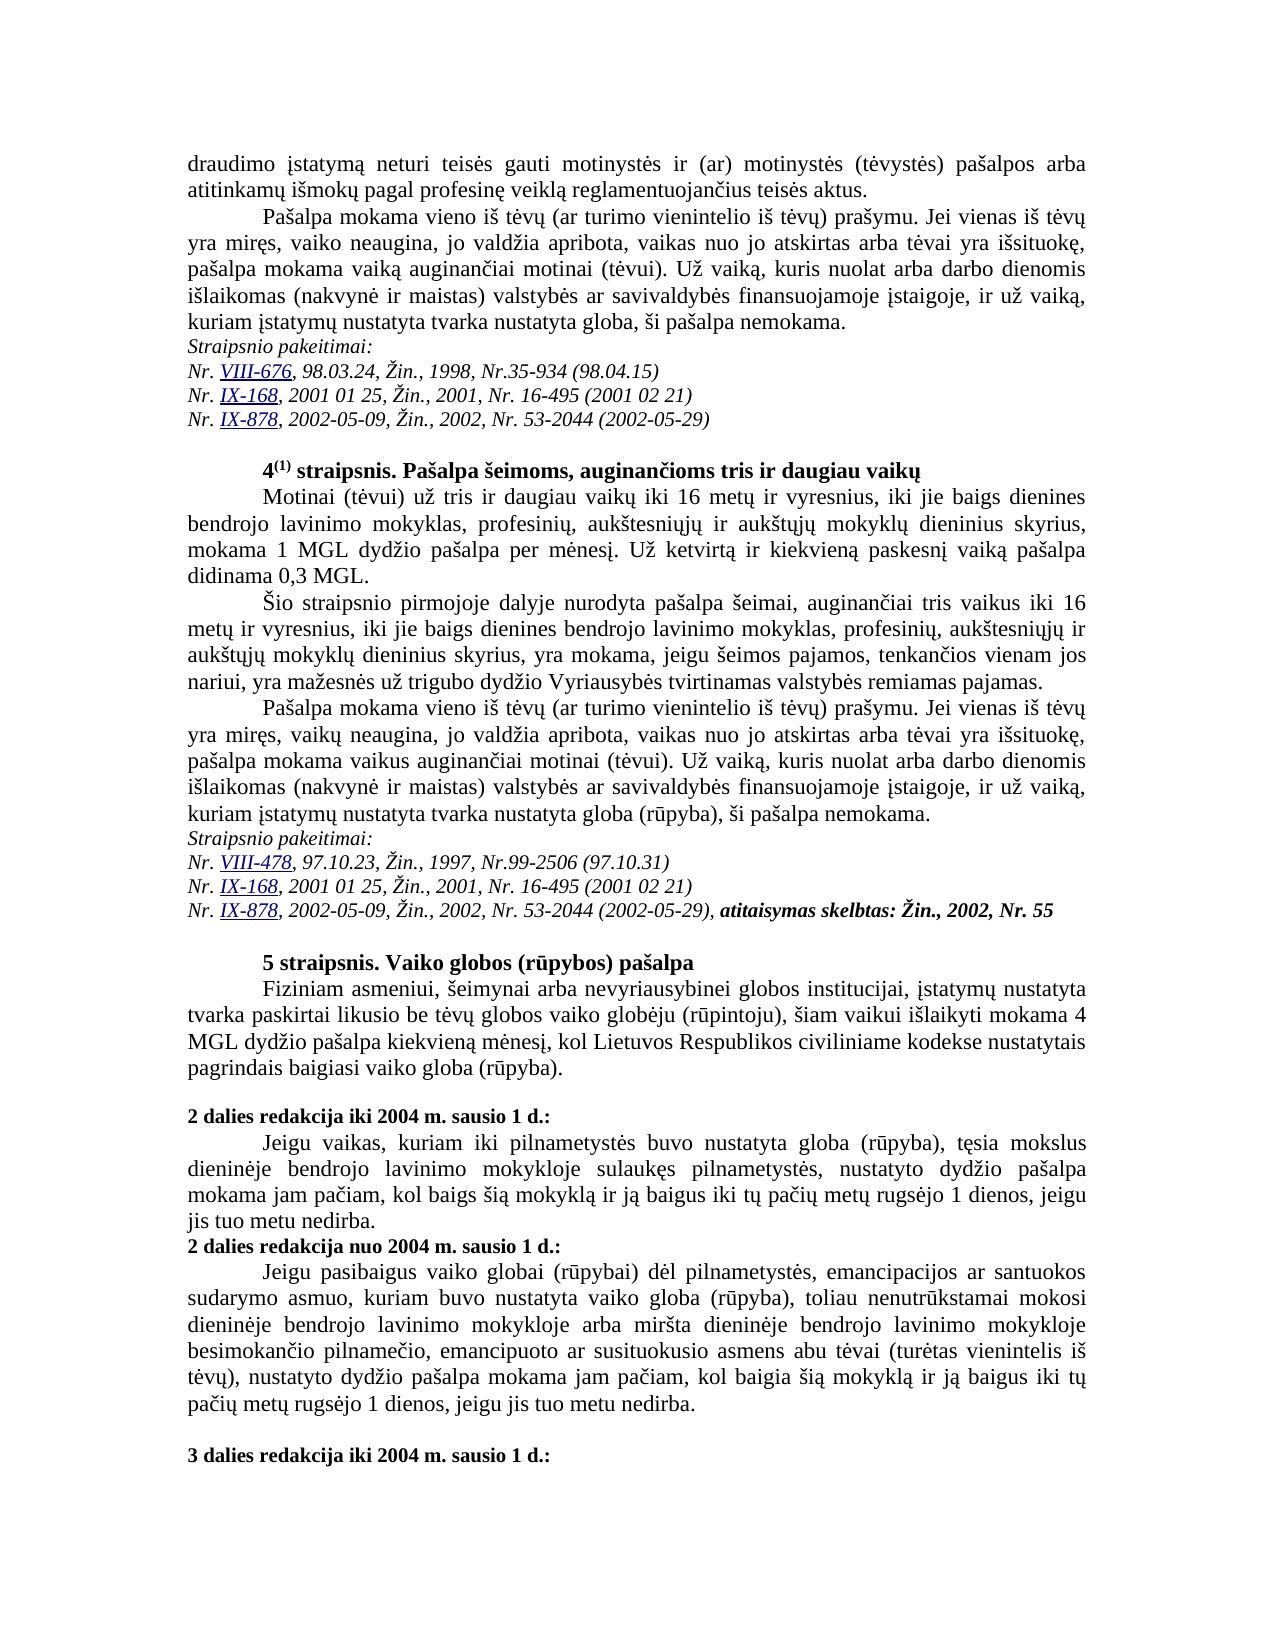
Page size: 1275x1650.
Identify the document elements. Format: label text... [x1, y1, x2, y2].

text Nr. IX-878, 2002-05-09, Žin., 2002, Nr. 53-2044 (2002-05-29), atitaisymas skelbtas: Žin., 2002, Nr. 55 [187, 898, 1087, 922]
text 3 dalies redakcija iki 2004 m. sausio 1 d.: [187, 1442, 1087, 1467]
text 2 dalies redakcija iki 2004 m. sausio 1 d.: [187, 1104, 1087, 1128]
text Motinai (tėvui) už tris ir daugiau vaikų iki 16 metų ir vyresnius, iki jie baigs dienines bendrojo lavinimo mokyklas, profesinių, aukštesniųjų ir aukštųjų mokyklų dieninius skyrius, mokama 1 MGL dydžio pašalpa per mėnesį. Už ketvirtą ir kiekvieną paskesnį vaiką pašalpa didinama 0,3 MGL. [187, 483, 1087, 589]
text 5 straipsnis. Vaiko globos (rūpybos) pašalpa [187, 949, 1087, 975]
text Jeigu pasibaigus vaiko globai (rūpybai) dėl pilnametystės, emancipacijos ar santuokos sudarymo asmuo, kuriam buvo nustatyta vaiko globa (rūpyba), toliau nenutrūkstamai mokosi dieninėje bendrojo lavinimo mokykloje arba miršta dieninėje bendrojo lavinimo mokykloje besimokančio pilnamečio, emancipuoto ar susituokusio asmens abu tėvai (turėtas vienintelis iš tėvų), nustatyto dydžio pašalpa mokama jam pačiam, kol baigia šią mokyklą ir ją baigus iki tų pačių metų rugsėjo 1 dienos, jeigu jis tuo metu nedirba. [187, 1258, 1087, 1416]
text Straipsnio pakeitimai: [187, 334, 1087, 358]
text draudimo įstatymą neturi teisės gauti motinystės ir (ar) motinystės (tėvystės) pašalpos arba atitinkamų išmokų pagal profesinę veiklą reglamentuojančius teisės aktus. [187, 150, 1087, 203]
text Nr. IX-168, 2001 01 25, Žin., 2001, Nr. 16-495 (2001 02 21) [187, 383, 1087, 407]
text Nr. VIII-676, 98.03.24, Žin., 1998, Nr.35-934 (98.04.15) [187, 358, 1087, 383]
text Nr. VIII-478, 97.10.23, Žin., 1997, Nr.99-2506 (97.10.31) [187, 850, 1087, 874]
text Šio straipsnio pirmojoje dalyje nurodyta pašalpa šeimai, auginančiai tris vaikus iki 16 metų ir vyresnius, iki jie baigs dienines bendrojo lavinimo mokyklas, profesinių, aukštesniųjų ir aukštųjų mokyklų dieninius skyrius, yra mokama, jeigu šeimos pajamos, tenkančios vienam jos nariui, yra mažesnės už trigubo dydžio Vyriausybės tvirtinamas valstybės remiamas pajamas. [187, 589, 1087, 694]
text Fiziniam asmeniui, šeimynai arba nevyriausybinei globos institucijai, įstatymų nustatyta tvarka paskirtai likusio be tėvų globos vaiko globėju (rūpintoju), šiam vaikui išlaikyti mokama 4 MGL dydžio pašalpa kiekvieną mėnesį, kol Lietuvos Respublikos civiliniame kodekse nustatytais pagrindais baigiasi vaiko globa (rūpyba). [187, 975, 1087, 1080]
text 4(1) straipsnis. Pašalpa šeimoms, auginančioms tris ir daugiau vaikų [187, 457, 1087, 483]
text Jeigu vaikas, kuriam iki pilnametystės buvo nustatyta globa (rūpyba), tęsia mokslus dieninėje bendrojo lavinimo mokykloje sulaukęs pilnametystės, nustatyto dydžio pašalpa mokama jam pačiam, kol baigs šią mokyklą ir ją baigus iki tų pačių metų rugsėjo 1 dienos, jeigu jis tuo metu nedirba. [187, 1128, 1087, 1234]
text 2 dalies redakcija nuo 2004 m. sausio 1 d.: [187, 1234, 1087, 1258]
text Straipsnio pakeitimai: [187, 826, 1087, 850]
text Nr. IX-168, 2001 01 25, Žin., 2001, Nr. 16-495 (2001 02 21) [187, 874, 1087, 898]
text Pašalpa mokama vieno iš tėvų (ar turimo vienintelio iš tėvų) prašymu. Jei vienas iš tėvų yra miręs, vaiko neaugina, jo valdžia apribota, vaikas nuo jo atskirtas arba tėvai yra išsituokę, pašalpa mokama vaiką auginančiai motinai (tėvui). Už vaiką, kuris nuolat arba darbo dienomis išlaikomas (nakvynė ir maistas) valstybės ar savivaldybės finansuojamoje įstaigoje, ir už vaiką, kuriam įstatymų nustatyta tvarka nustatyta globa, ši pašalpa nemokama. [187, 203, 1087, 334]
text Nr. IX-878, 2002-05-09, Žin., 2002, Nr. 53-2044 (2002-05-29) [187, 407, 1087, 431]
text Pašalpa mokama vieno iš tėvų (ar turimo vienintelio iš tėvų) prašymu. Jei vienas iš tėvų yra miręs, vaikų neaugina, jo valdžia apribota, vaikas nuo jo atskirtas arba tėvai yra išsituokę, pašalpa mokama vaikus auginančiai motinai (tėvui). Už vaiką, kuris nuolat arba darbo dienomis išlaikomas (nakvynė ir maistas) valstybės ar savivaldybės finansuojamoje įstaigoje, ir už vaiką, kuriam įstatymų nustatyta tvarka nustatyta globa (rūpyba), ši pašalpa nemokama. [187, 694, 1087, 826]
